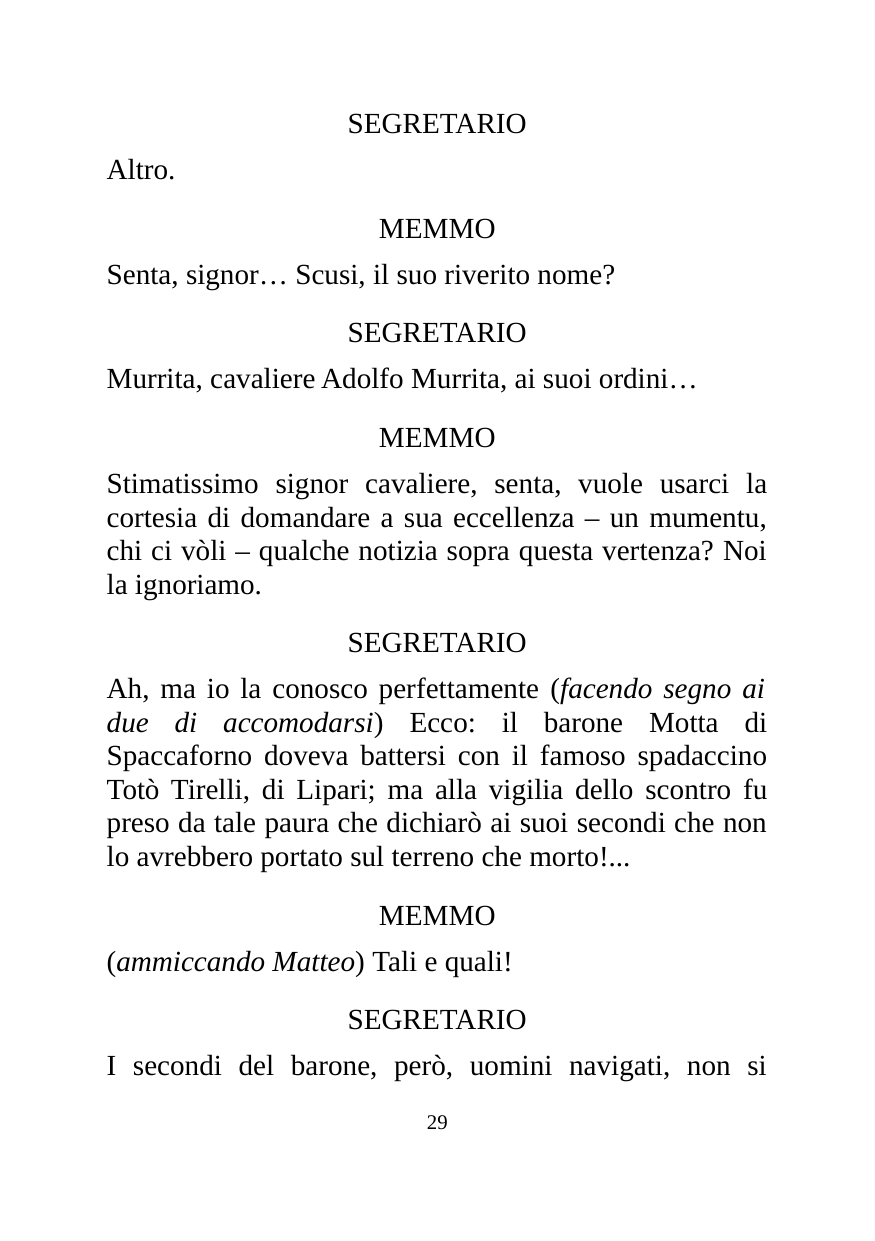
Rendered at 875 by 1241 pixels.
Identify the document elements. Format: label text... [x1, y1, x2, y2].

text SEGRETARIO [106, 316, 768, 349]
text SEGRETARIO [106, 625, 768, 659]
text Ah, ma io la conosco perfettamente (facendo segno ai due di accomodarsi) Ecco: il barone Motta di Spaccaforno doveva battersi con il famoso spadaccino Totò Tirelli, di Lipari; ma alla vigilia dello scontro fu preso da tale paura che dichiarò ai suoi secondi che non lo avrebbero portato sul terreno che morto!... [106, 671, 768, 873]
text Murrita, cavaliere Adolfo Murrita, ai suoi ordini… [106, 362, 768, 395]
text (ammiccando Matteo) Tali e quali! [106, 944, 768, 977]
text SEGRETARIO [106, 1002, 768, 1036]
text SEGRETARIO [106, 106, 768, 140]
text Stimatissimo signor cavaliere, senta, vuole usarci la cortesia di domandare a sua eccellenza – un mumentu, chi ci vòli – qualche notizia sopra questa vertenza? Noi la ignoriamo. [106, 466, 768, 600]
text Senta, signor… Scusi, il suo riverito nome? [106, 257, 768, 291]
text MEMMO [106, 420, 768, 454]
text MEMMO [106, 211, 768, 244]
text MEMMO [106, 898, 768, 931]
text I secondi del barone, però, uomini navigati, non si [106, 1048, 768, 1082]
text Altro. [106, 152, 768, 186]
